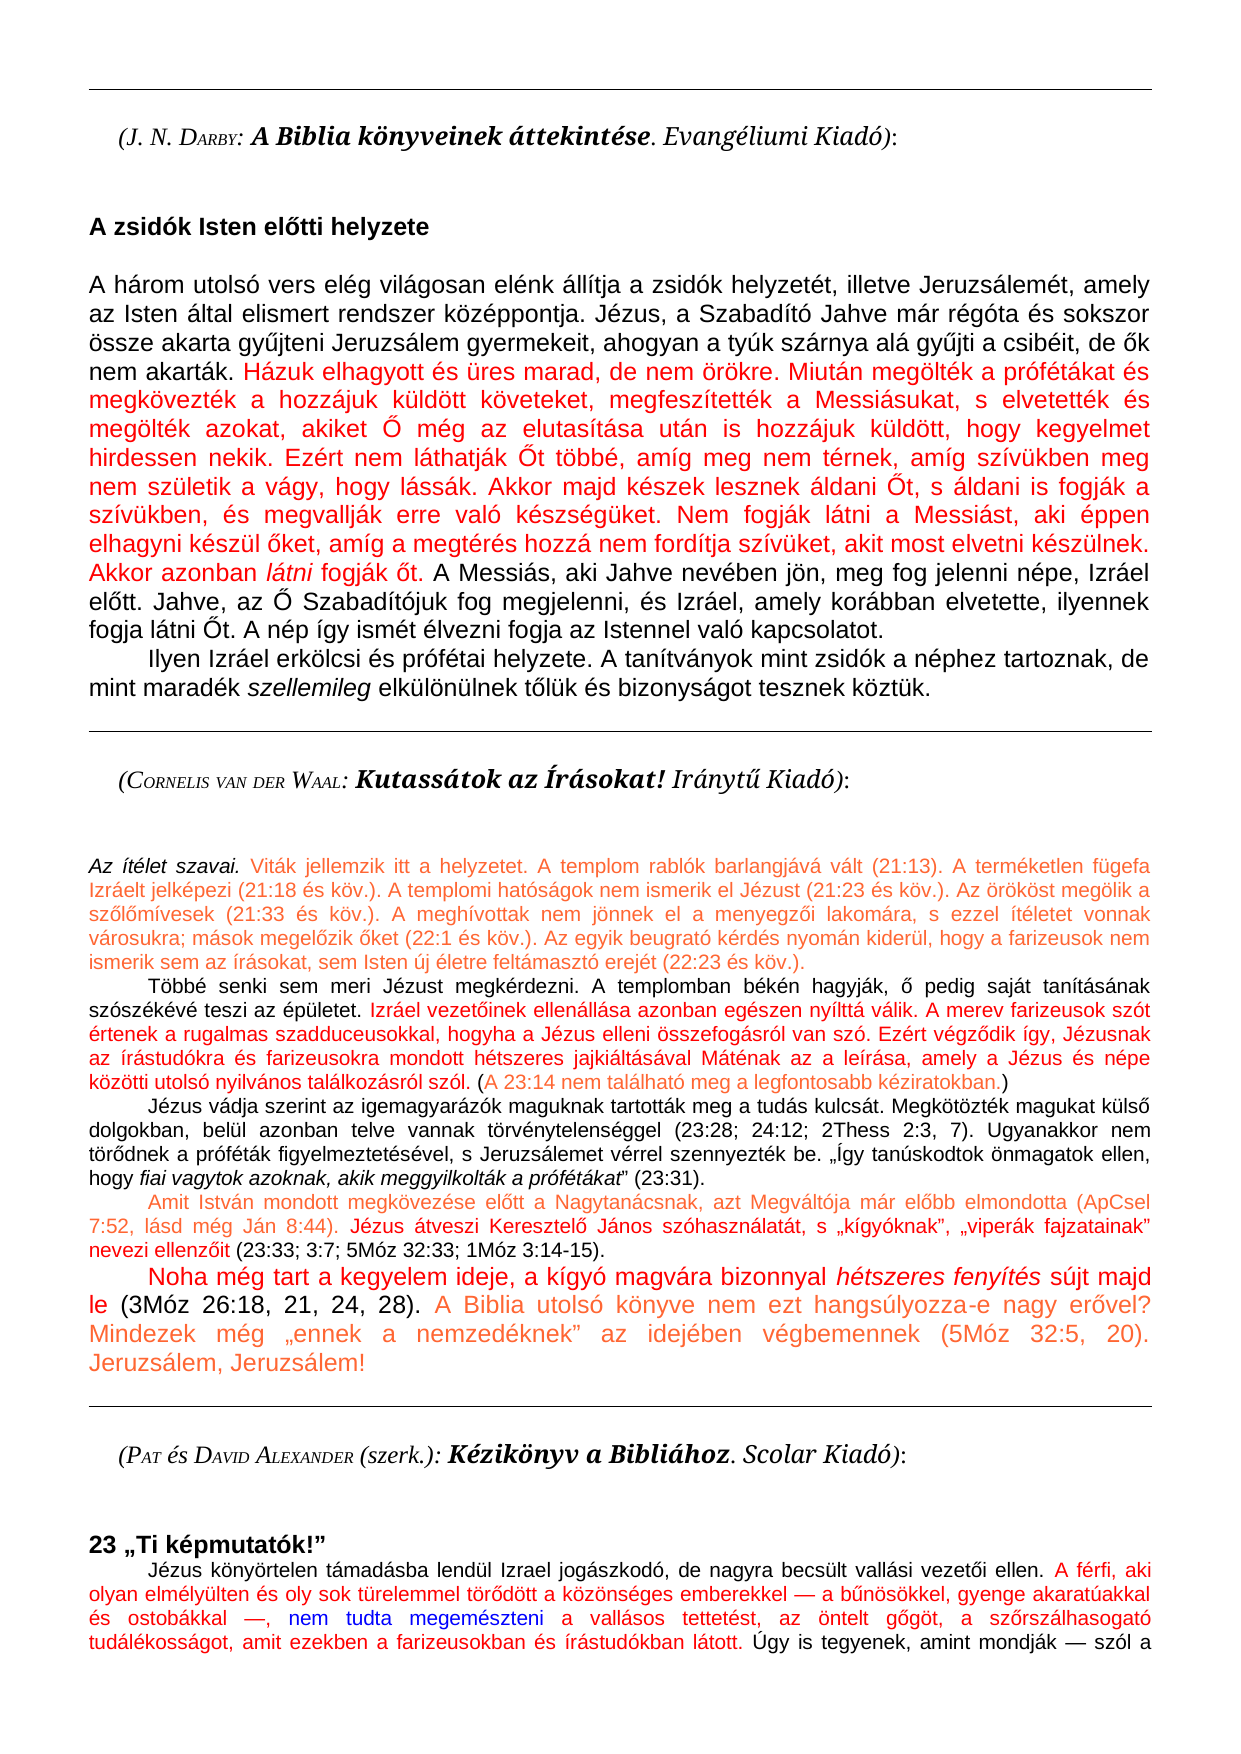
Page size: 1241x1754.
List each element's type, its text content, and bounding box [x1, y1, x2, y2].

text (Pat és David Alexander (szerk.): Kézikönyv a Bibliához. Scolar Kiadó): [88, 1407, 1152, 1500]
text (J. N. Darby: A Biblia könyveinek áttekintése. Evangéliumi Kiadó): [88, 90, 1152, 182]
text Jézus könyörtelen támadásba lendül Izrael jogászkodó, de nagyra becsült vallási vezetői ellen. A férfi, aki olyan elmélyülten és oly sok türelemmel törődött a közönséges emberekkel — a bűnösökkel, gyenge akaratúakkal és ostobákkal —, nem tudta megemészteni a vallásos tettetést, az öntelt gőgöt, a szőrszálhasogató tudálékosságot, amit ezekben a farizeusokban és írástudókban látott. Úgy is tegyenek, amint mondják — szól a [88, 1558, 1152, 1654]
text Többé senki sem meri Jézust megkérdezni. A templomban békén hagyják, ő pedig saját tanításának szószékévé teszi az épületet. Izráel vezetőinek ellenállása azonban egészen nyílttá válik. A merev farizeusok szót értenek a rugalmas szadduceusokkal, hogyha a Jézus elleni összefogásról van szó. Ezért végződik így, Jézusnak az írástudókra és farizeusokra mondott hétszeres jajkiáltásával Máténak az a leírása, amely a Jézus és népe közötti utolsó nyilvános találkozásról szól. (A 23:14 nem található meg a legfontosabb kéziratokban.) [88, 974, 1152, 1094]
text Amit István mondott megkövezése előtt a Nagytanácsnak, azt Megváltója már előbb elmondotta (ApCsel 7:52, lásd még Ján 8:44). Jézus átveszi Keresztelő János szóhasználatát, s „kígyóknak”, „viperák fajzatainak” nevezi ellenzőit (23:33; 3:7; 5Móz 32:33; 1Móz 3:14-15). [88, 1190, 1152, 1262]
text Jézus vádja szerint az igemagyarázók maguknak tartották meg a tudás kulcsát. Megkötözték magukat külső dolgokban, belül azonban telve vannak törvénytelenséggel (23:28; 24:12; 2Thess 2:3, 7). Ugyanakkor nem törődnek a próféták figyelmeztetésével, s Jeruzsálemet vérrel szennyezték be. „Így tanúskodtok önmagatok ellen, hogy fiai vagytok azoknak, akik meggyilkolták a prófétákat” (23:31). [88, 1094, 1152, 1190]
text A zsidók Isten előtti helyzete [88, 212, 1152, 241]
text A három utolsó vers elég világosan elénk állítja a zsidók helyzetét, illetve Jeruzsálemét, amely az Isten által elismert rendszer középpontja. Jézus, a Szabadító Jahve már régóta és sokszor össze akarta gyűjteni Jeruzsálem gyermekeit, ahogyan a tyúk szárnya alá gyűjti a csibéit, de ők nem akarták. Házuk elhagyott és üres marad, de nem örökre. Miután megölték a prófétákat és megkövezték a hozzájuk küldött követeket, megfeszítették a Messiásukat, s elvetették és megölték azokat, akiket Ő még az elutasítása után is hozzájuk küldött, hogy kegyelmet hirdessen nekik. Ezért nem láthatják Őt többé, amíg meg nem térnek, amíg szívükben meg nem születik a vágy, hogy lássák. Akkor majd készek lesznek áldani Őt, s áldani is fogják a szívükben, és megvallják erre való készségüket. Nem fogják látni a Messiást, aki éppen elhagyni készül őket, amíg a megtérés hozzá nem fordítja szívüket, akit most elvetni készülnek. Akkor azonban látni fogják őt. A Messiás, aki Jahve nevében jön, meg fog jelenni népe, Izráel előtt. Jahve, az Ő Szabadítójuk fog megjelenni, és Izráel, amely korábban elvetette, ilyennek fogja látni Őt. A nép így ismét élvezni fogja az Istennel való kapcsolatot. [88, 270, 1152, 644]
text Ilyen Izráel erkölcsi és prófétai helyzete. A tanítványok mint zsidók a néphez tartoznak, de mint maradék szellemileg elkülönülnek tőlük és bizonyságot tesznek köztük. [88, 644, 1152, 701]
text (Cornelis van der Waal: Kutassátok az Írásokat! Iránytű Kiadó): [88, 732, 1152, 825]
text Az ítélet szavai. Viták jellemzik itt a helyzetet. A templom rablók barlangjává vált (21:13). A terméketlen fügefa Izráelt jelképezi (21:18 és köv.). A templomi hatóságok nem ismerik el Jézust (21:23 és köv.). Az örököst megölik a szőlőmívesek (21:33 és köv.). A meghívottak nem jönnek el a menyegzői lakomára, s ezzel ítéletet vonnak városukra; mások megelőzik őket (22:1 és köv.). Az egyik beugrató kérdés nyomán kiderül, hogy a farizeusok nem ismerik sem az írásokat, sem Isten új életre feltámasztó erejét (22:23 és köv.). [88, 854, 1152, 974]
text Noha még tart a kegyelem ideje, a kígyó magvára bizonnyal hétszeres fenyítés sújt majd le (3Móz 26:18, 21, 24, 28). A Biblia utolsó könyve nem ezt hangsúlyozza‑e nagy erővel? Mindezek még „ennek a nemzedéknek” az idejében végbemennek (5Móz 32:5, 20). Jeruzsálem, Jeruzsálem! [88, 1262, 1152, 1377]
text 23 „Ti képmutatók!” [88, 1529, 1152, 1558]
